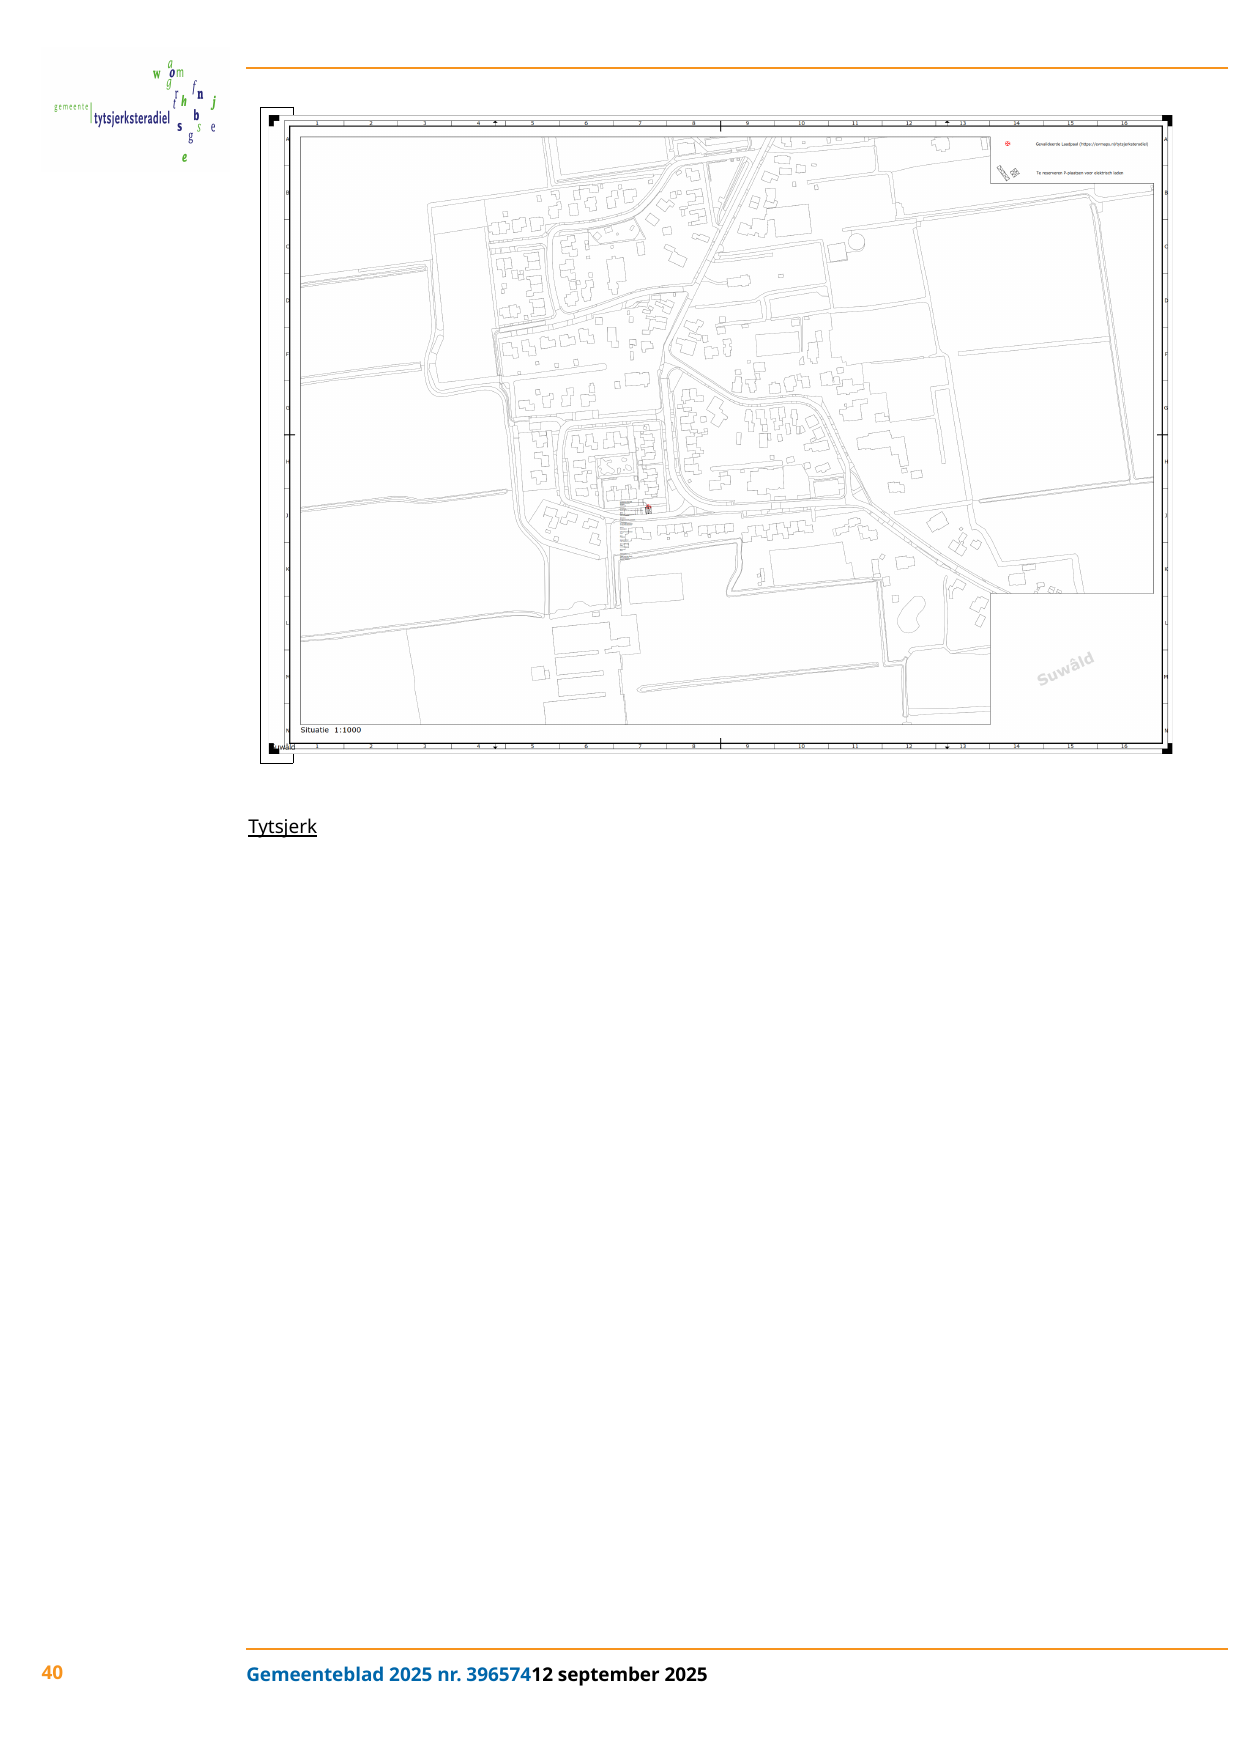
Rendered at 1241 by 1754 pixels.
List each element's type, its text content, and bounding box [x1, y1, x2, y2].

picture [268, 115, 1173, 754]
picture [41, 47, 231, 172]
text Tytsjerk [248, 813, 1152, 839]
